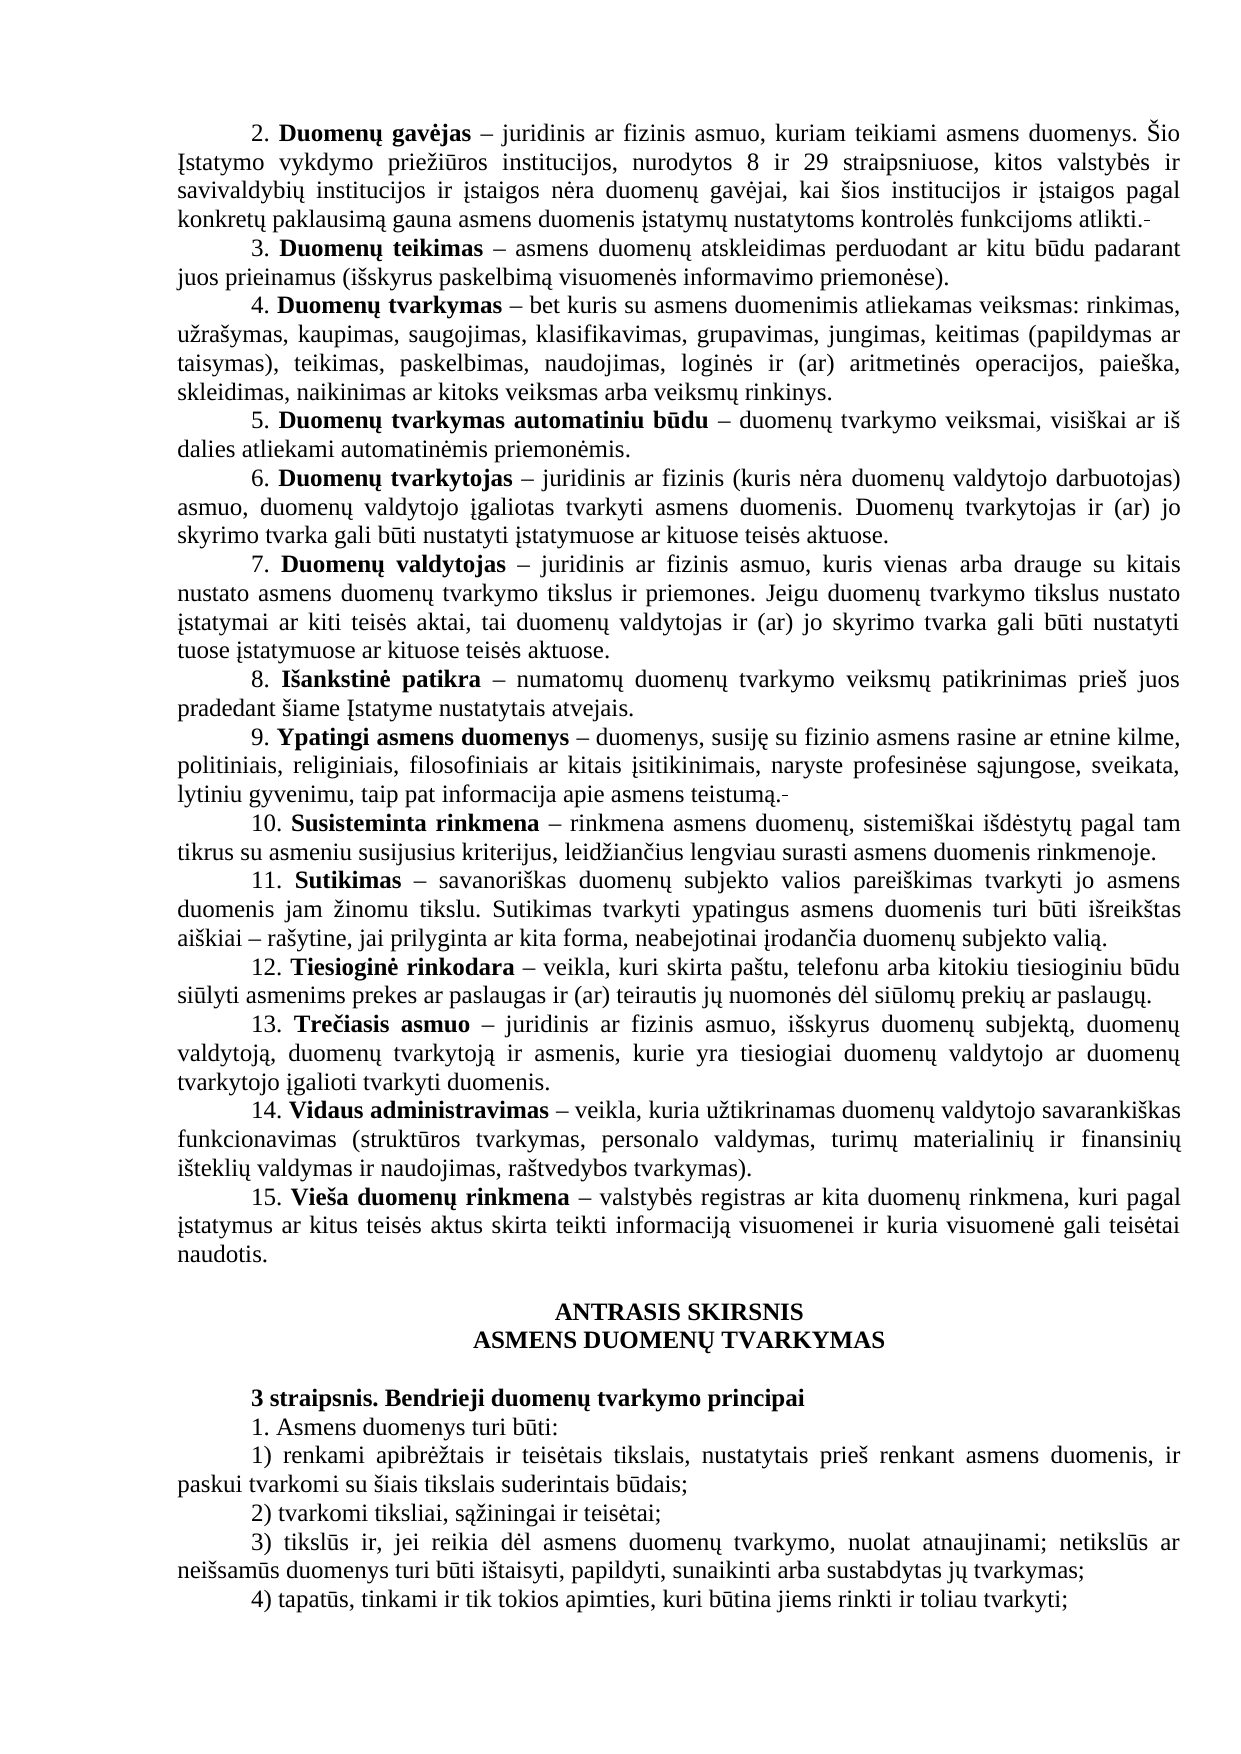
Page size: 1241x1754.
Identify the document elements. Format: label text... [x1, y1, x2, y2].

text 3. Duomenų teikimas – asmens duomenų atskleidimas perduodant ar kitu būdu padarant juos prieinamus (išskyrus paskelbimą visuomenės informavimo priemonėse). [177, 233, 1181, 291]
text 6. Duomenų tvarkytojas – juridinis ar fizinis (kuris nėra duomenų valdytojo darbuotojas) asmuo, duomenų valdytojo įgaliotas tvarkyti asmens duomenis. Duomenų tvarkytojas ir (ar) jo skyrimo tvarka gali būti nustatyti įstatymuose ar kituose teisės aktuose. [177, 463, 1181, 549]
text 1. Asmens duomenys turi būti: [177, 1412, 1181, 1441]
text 2. Duomenų gavėjas – juridinis ar fizinis asmuo, kuriam teikiami asmens duomenys. Šio Įstatymo vykdymo priežiūros institucijos, nurodytos 8 ir 29 straipsniuose, kitos valstybės ir savivaldybių institucijos ir įstaigos nėra duomenų gavėjai, kai šios institucijos ir įstaigos pagal konkretų paklausimą gauna asmens duomenis įstatymų nustatytoms kontrolės funkcijoms atlikti. [177, 118, 1181, 233]
text ANTRASIS SKIRSNIS [177, 1297, 1181, 1326]
text 15. Vieša duomenų rinkmena – valstybės registras ar kita duomenų rinkmena, kuri pagal įstatymus ar kitus teisės aktus skirta teikti informaciją visuomenei ir kuria visuomenė gali teisėtai naudotis. [177, 1182, 1181, 1268]
text 4. Duomenų tvarkymas – bet kuris su asmens duomenimis atliekamas veiksmas: rinkimas, užrašymas, kaupimas, saugojimas, klasifikavimas, grupavimas, jungimas, keitimas (papildymas ar taisymas), teikimas, paskelbimas, naudojimas, loginės ir (ar) aritmetinės operacijos, paieška, skleidimas, naikinimas ar kitoks veiksmas arba veiksmų rinkinys. [177, 291, 1181, 406]
text 14. Vidaus administravimas – veikla, kuria užtikrinamas duomenų valdytojo savarankiškas funkcionavimas (struktūros tvarkymas, personalo valdymas, turimų materialinių ir finansinių išteklių valdymas ir naudojimas, raštvedybos tvarkymas). [177, 1096, 1181, 1182]
text 4) tapatūs, tinkami ir tik tokios apimties, kuri būtina jiems rinkti ir toliau tvarkyti; [177, 1584, 1181, 1613]
text 5. Duomenų tvarkymas automatiniu būdu – duomenų tvarkymo veiksmai, visiškai ar iš dalies atliekami automatinėmis priemonėmis. [177, 406, 1181, 463]
text 7. Duomenų valdytojas – juridinis ar fizinis asmuo, kuris vienas arba drauge su kitais nustato asmens duomenų tvarkymo tikslus ir priemones. Jeigu duomenų tvarkymo tikslus nustato įstatymai ar kiti teisės aktai, tai duomenų valdytojas ir (ar) jo skyrimo tvarka gali būti nustatyti tuose įstatymuose ar kituose teisės aktuose. [177, 549, 1181, 664]
text 13. Trečiasis asmuo – juridinis ar fizinis asmuo, išskyrus duomenų subjektą, duomenų valdytoją, duomenų tvarkytoją ir asmenis, kurie yra tiesiogiai duomenų valdytojo ar duomenų tvarkytojo įgalioti tvarkyti duomenis. [177, 1009, 1181, 1096]
text 3 straipsnis. Bendrieji duomenų tvarkymo principai [177, 1383, 1181, 1412]
text ASMENS DUOMENŲ TVARKYMAS [177, 1326, 1181, 1354]
text 1) renkami apibrėžtais ir teisėtais tikslais, nustatytais prieš renkant asmens duomenis, ir paskui tvarkomi su šiais tikslais suderintais būdais; [177, 1441, 1181, 1498]
text 9. Ypatingi asmens duomenys – duomenys, susiję su fizinio asmens rasine ar etnine kilme, politiniais, religiniais, filosofiniais ar kitais įsitikinimais, naryste profesinėse sąjungose, sveikata, lytiniu gyvenimu, taip pat informacija apie asmens teistumą. [177, 722, 1181, 808]
text 3) tikslūs ir, jei reikia dėl asmens duomenų tvarkymo, nuolat atnaujinami; netikslūs ar neišsamūs duomenys turi būti ištaisyti, papildyti, sunaikinti arba sustabdytas jų tvarkymas; [177, 1527, 1181, 1584]
text 12. Tiesioginė rinkodara – veikla, kuri skirta paštu, telefonu arba kitokiu tiesioginiu būdu siūlyti asmenims prekes ar paslaugas ir (ar) teirautis jų nuomonės dėl siūlomų prekių ar paslaugų. [177, 952, 1181, 1009]
text 10. Susisteminta rinkmena – rinkmena asmens duomenų, sistemiškai išdėstytų pagal tam tikrus su asmeniu susijusius kriterijus, leidžiančius lengviau surasti asmens duomenis rinkmenoje. [177, 808, 1181, 866]
text 8. Išankstinė patikra – numatomų duomenų tvarkymo veiksmų patikrinimas prieš juos pradedant šiame Įstatyme nustatytais atvejais. [177, 664, 1181, 722]
text 2) tvarkomi tiksliai, sąžiningai ir teisėtai; [177, 1498, 1181, 1527]
text 11. Sutikimas – savanoriškas duomenų subjekto valios pareiškimas tvarkyti jo asmens duomenis jam žinomu tikslu. Sutikimas tvarkyti ypatingus asmens duomenis turi būti išreikštas aiškiai – rašytine, jai prilyginta ar kita forma, neabejotinai įrodančia duomenų subjekto valią. [177, 866, 1181, 952]
